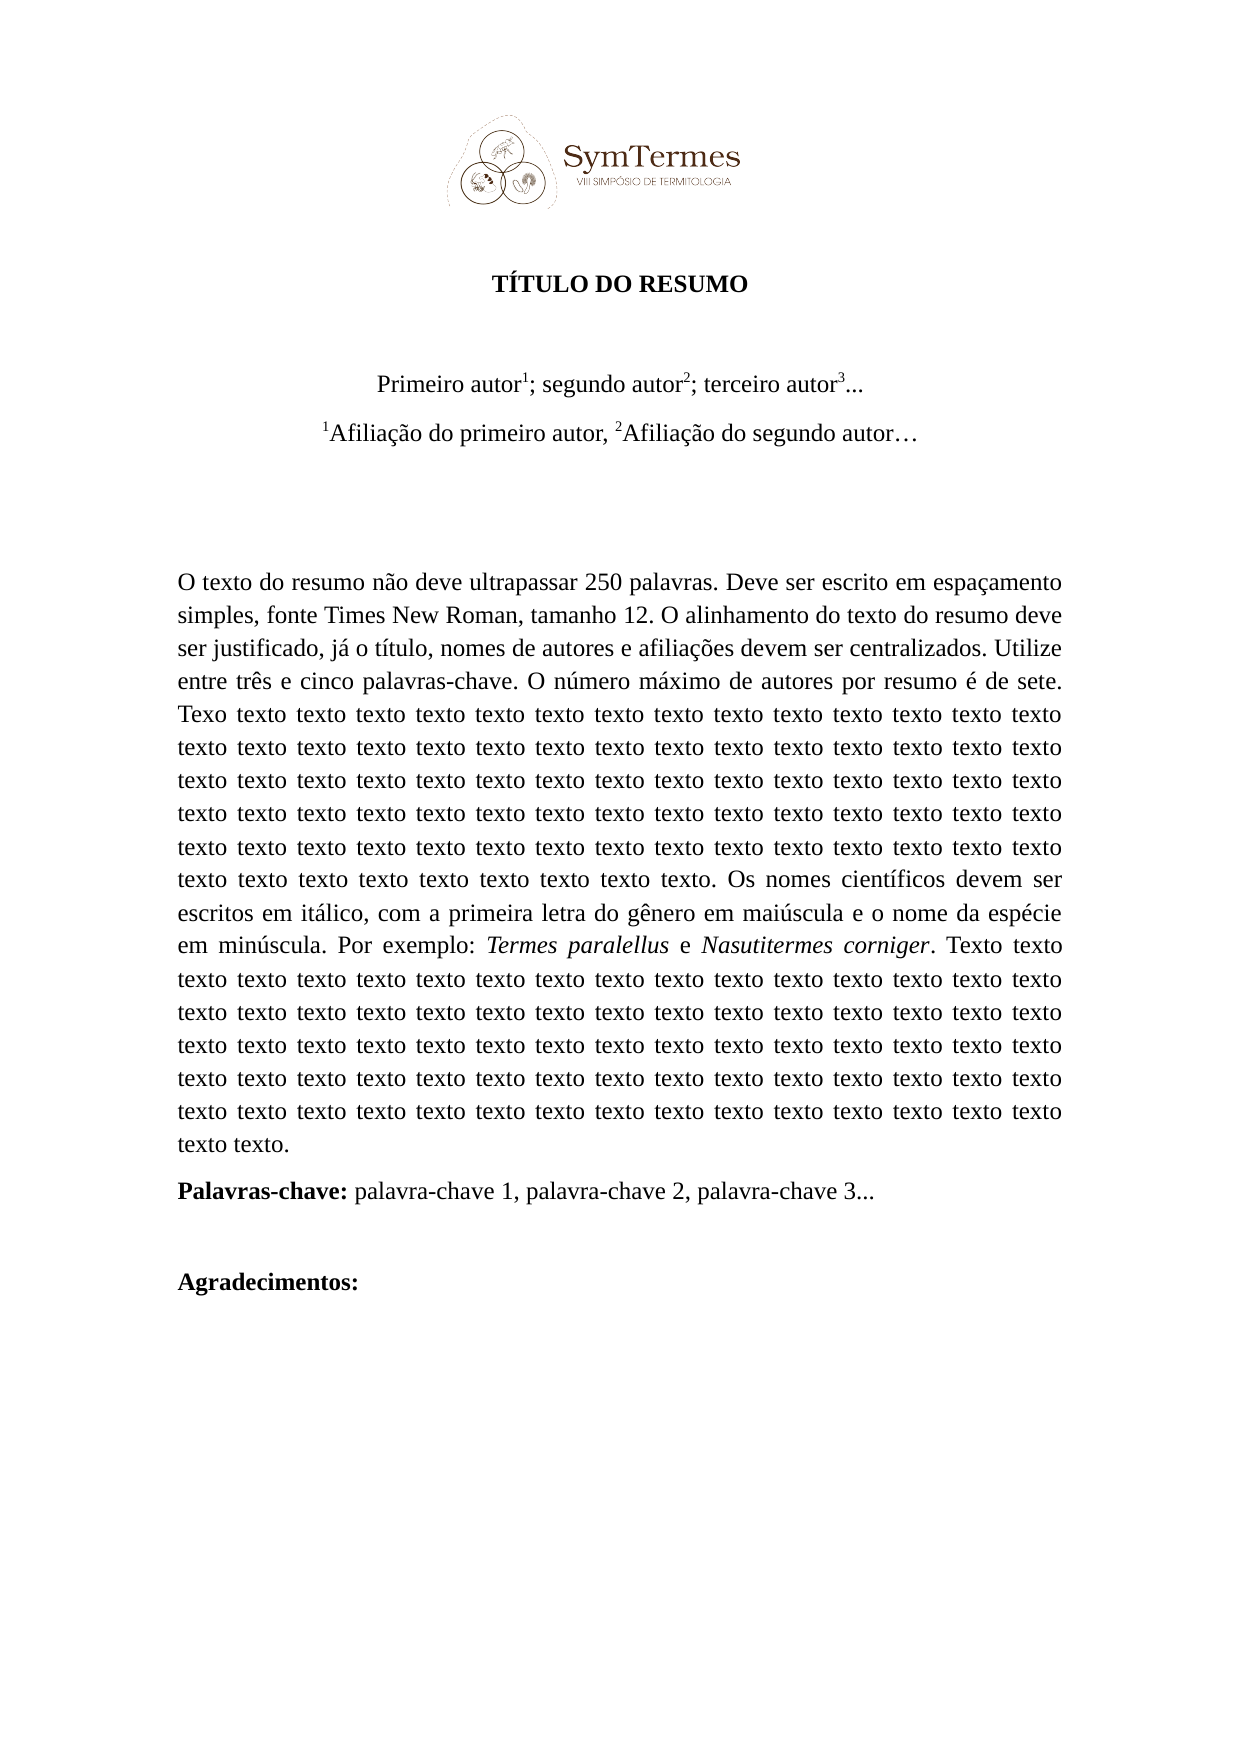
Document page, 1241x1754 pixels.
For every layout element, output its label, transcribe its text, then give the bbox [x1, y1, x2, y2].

text Palavras-chave: palavra-chave 1, palavra-chave 2, palavra-chave 3... [177, 1176, 1063, 1205]
text TÍTULO DO RESUMO [177, 269, 1063, 298]
picture [431, 104, 809, 249]
text O texto do resumo não deve ultrapassar 250 palavras. Deve ser escrito em espaçamento simples, fonte Times New Roman, tamanho 12. O alinhamento do texto do resumo deve ser justificado, já o título, nomes de autores e afiliações devem ser centralizados. Utilize entre três e cinco palavras-chave. O número máximo de autores por resumo é de sete. Texo texto texto texto texto texto texto texto texto texto texto texto texto texto texto texto texto texto texto texto texto texto texto texto texto texto texto texto texto texto texto texto texto texto texto texto texto texto texto texto texto texto texto texto texto texto texto texto texto texto texto texto texto texto texto texto texto texto texto texto texto texto texto texto texto texto texto texto texto texto texto texto texto texto texto texto texto texto texto texto texto texto texto texto. Os nomes científicos devem ser escritos em itálico, com a primeira letra do gênero em maiúscula e o nome da espécie em minúscula. Por exemplo: Termes paralellus e Nasutitermes corniger. Texto texto texto texto texto texto texto texto texto texto texto texto texto texto texto texto texto texto texto texto texto texto texto texto texto texto texto texto texto texto texto texto texto texto texto texto texto texto texto texto texto texto texto texto texto texto texto texto texto texto texto texto texto texto texto texto texto texto texto texto texto texto texto texto texto texto texto texto texto texto texto texto texto texto texto texto texto texto texto. [177, 567, 1063, 1157]
text 1Afiliação do primeiro autor, 2Afiliação do segundo autor… [177, 418, 1063, 447]
text Primeiro autor1; segundo autor2; terceiro autor3... [177, 369, 1063, 397]
text Agradecimentos: [177, 1267, 1063, 1296]
